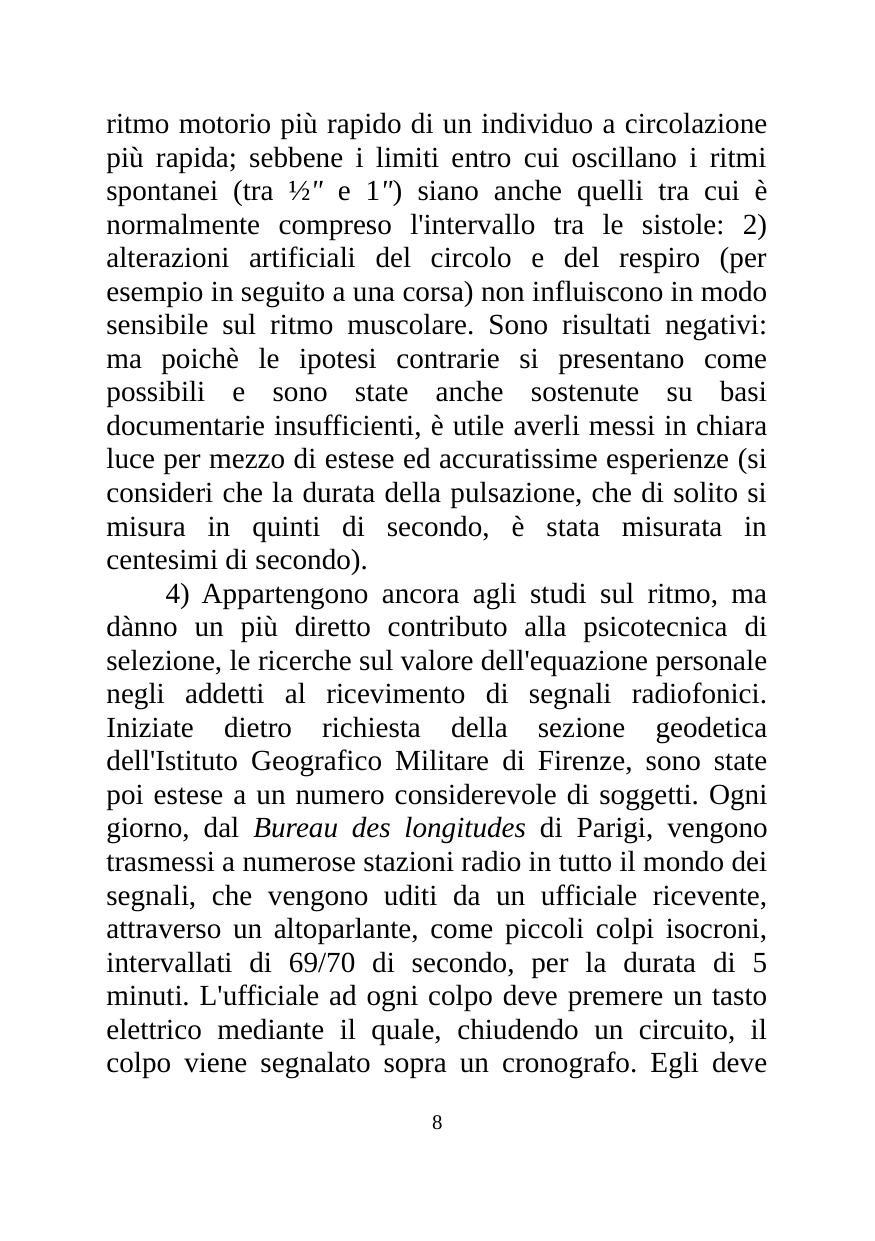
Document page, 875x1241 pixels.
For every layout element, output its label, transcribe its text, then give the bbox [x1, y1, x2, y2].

text ritmo motorio più rapido di un individuo a circolazione più rapida; sebbene i limiti entro cui oscillano i ritmi spontanei (tra ½" e 1") siano anche quelli tra cui è normalmente compreso l'intervallo tra le sistole: 2) alterazioni artificiali del circolo e del respiro (per esempio in seguito a una corsa) non influiscono in modo sensibile sul ritmo muscolare. Sono risultati negativi: ma poichè le ipotesi contrarie si presentano come possibili e sono state anche sostenute su basi documentarie insufficienti, è utile averli messi in chiara luce per mezzo di estese ed accuratissime esperienze (si consideri che la durata della pulsazione, che di solito si misura in quinti di secondo, è stata misurata in centesimi di secondo). [106, 106, 768, 576]
text 4) Appartengono ancora agli studi sul ritmo, ma dànno un più diretto contributo alla psicotecnica di selezione, le ricerche sul valore dell'equazione personale negli addetti al ricevimento di segnali radiofonici. Iniziate dietro richiesta della sezione geodetica dell'Istituto Geografico Militare di Firenze, sono state poi estese a un numero considerevole di soggetti. Ogni giorno, dal Bureau des longitudes di Parigi, vengono trasmessi a numerose stazioni radio in tutto il mondo dei segnali, che vengono uditi da un ufficiale ricevente, attraverso un altoparlante, come piccoli colpi isocroni, intervallati di 69/70 di secondo, per la durata di 5 minuti. L'ufficiale ad ogni colpo deve premere un tasto elettrico mediante il quale, chiudendo un circuito, il colpo viene segnalato sopra un cronografo. Egli deve [106, 576, 768, 1079]
